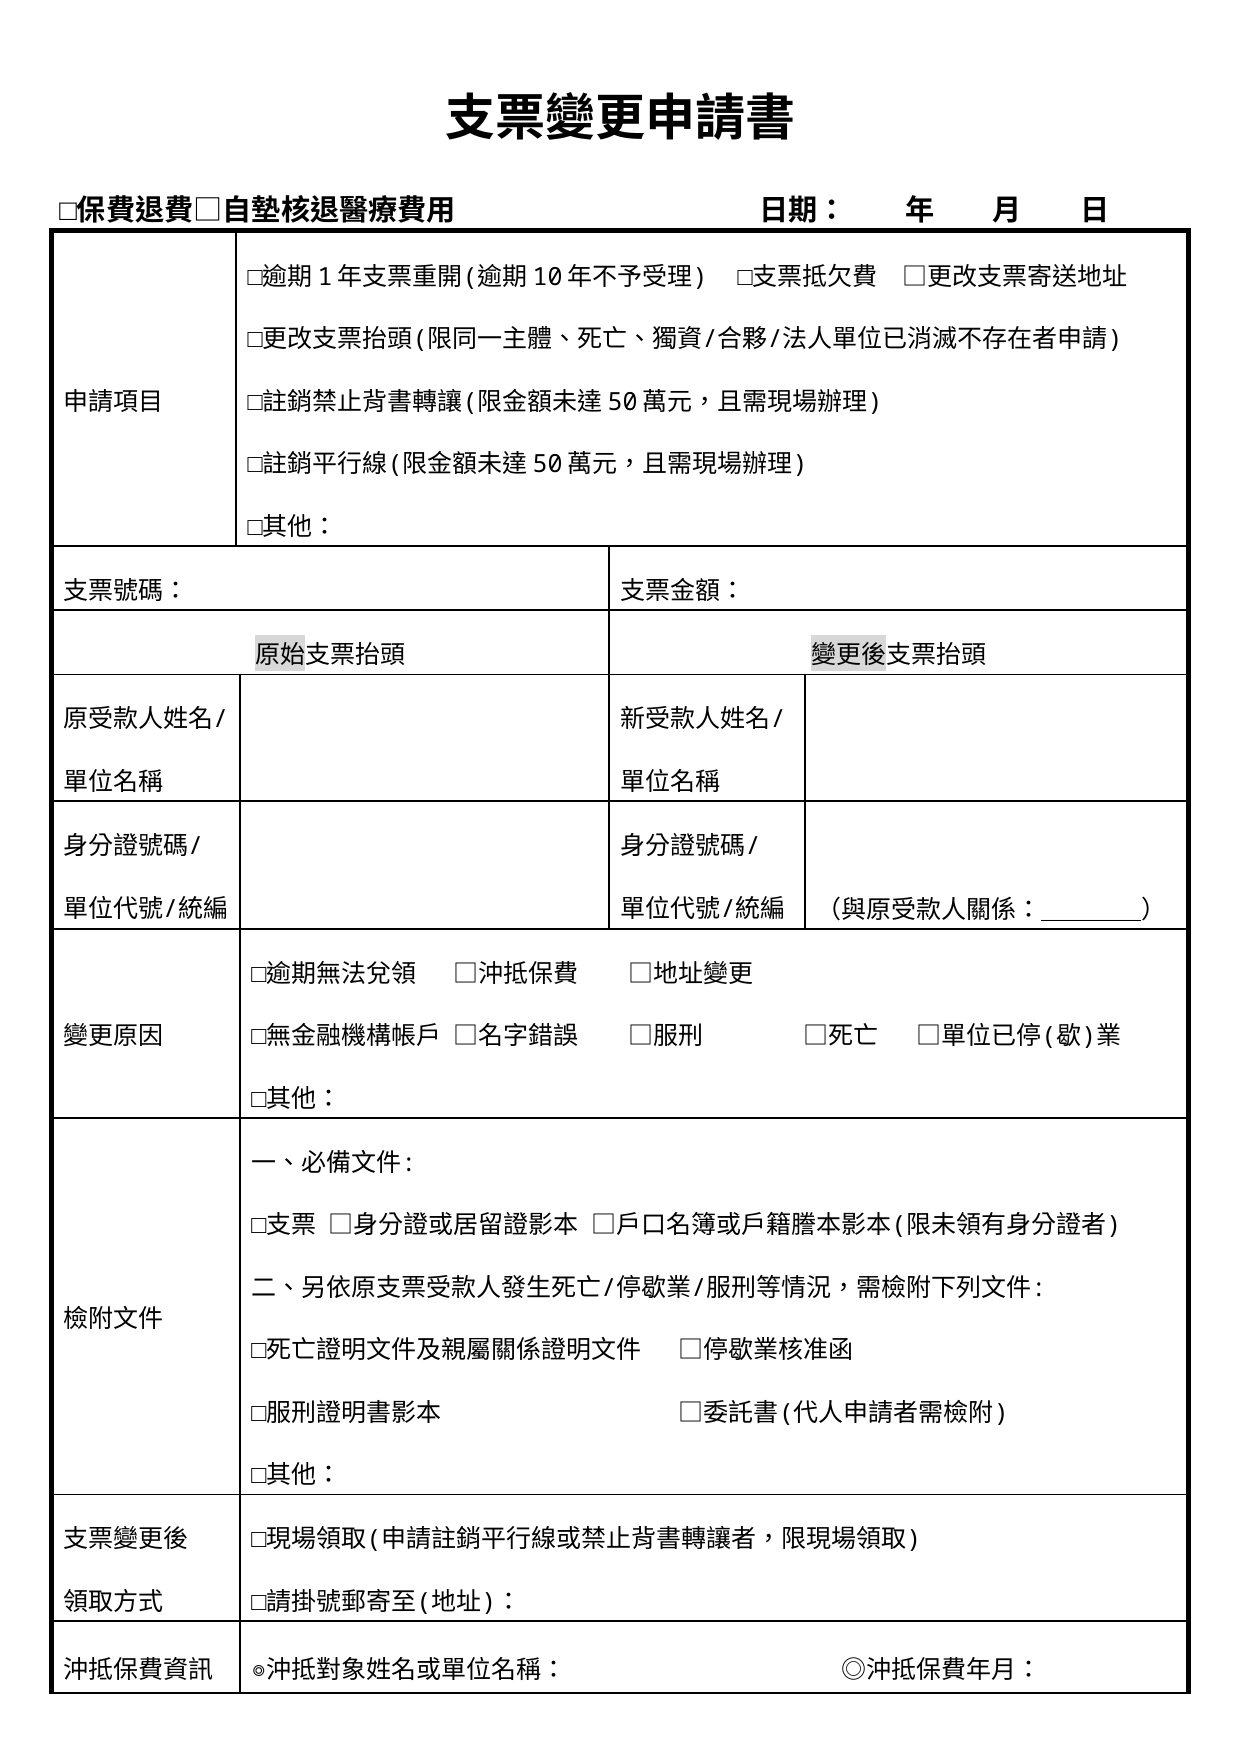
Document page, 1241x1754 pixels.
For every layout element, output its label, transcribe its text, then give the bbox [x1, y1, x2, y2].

table_cell 原受款人姓名/單位名稱 [54, 675, 239, 800]
table_cell 檢附文件 [54, 1119, 239, 1494]
text □保費退費□自墊核退醫療費用 日期： 年 月 日 [59, 166, 1181, 228]
table_cell ◎沖抵對象姓名或單位名稱： ◎沖抵保費年月： [241, 1622, 1186, 1692]
table_cell 沖抵保費資訊 [54, 1622, 239, 1692]
table_cell 原始支票抬頭 [54, 611, 608, 673]
table_cell [806, 675, 1186, 800]
table_cell □現場領取(申請註銷平行線或禁止背書轉讓者，限現場領取) □請掛號郵寄至(地址)： [241, 1495, 1186, 1620]
table_cell 一、必備文件: □支票 □身分證或居留證影本 □戶口名簿或戶籍謄本影本(限未領有身分證者) 二、另依原支票受款人發生死亡/停歇業/服刑等情況，需檢附下列文件: □死亡證明文件及親屬關係證明文件 □停歇業核准函 □服刑證明書影本 □委託書(代人申請者需檢附) □其他： [241, 1119, 1186, 1494]
text 支票變更申請書 [59, 41, 1181, 166]
table_header 申請項目 [54, 233, 235, 545]
table_cell 身分證號碼/ 單位代號/統編 [54, 802, 239, 928]
table_cell 身分證號碼/ 單位代號/統編 [610, 802, 804, 928]
table_cell 變更後支票抬頭 [610, 611, 1186, 673]
table_cell □逾期無法兌領 □沖抵保費 □地址變更 □無金融機構帳戶 □名字錯誤 □服刑 □死亡 □單位已停(歇)業 □其他： [241, 930, 1186, 1117]
table_header □逾期1年支票重開(逾期10年不予受理) □支票抵欠費 □更改支票寄送地址 □更改支票抬頭(限同一主體、死亡、獨資/合夥/法人單位已消滅不存在者申請) □註銷禁止背書轉讓(限金額未達50萬元，且需現場辦理) □註銷平行線(限金額未達50萬元，且需現場辦理) □其他： [237, 233, 1186, 545]
table_cell [806, 802, 1186, 864]
table_cell 變更原因 [54, 930, 239, 1117]
table_cell 支票號碼： [54, 547, 608, 609]
table_cell （與原受款人關係：＿＿＿＿） [806, 864, 1186, 928]
table_cell 新受款人姓名/單位名稱 [610, 675, 804, 800]
table_cell 支票金額： [610, 547, 1186, 609]
table_cell [241, 802, 608, 928]
table_cell [241, 675, 608, 800]
table_cell 支票變更後 領取方式 [54, 1495, 239, 1620]
